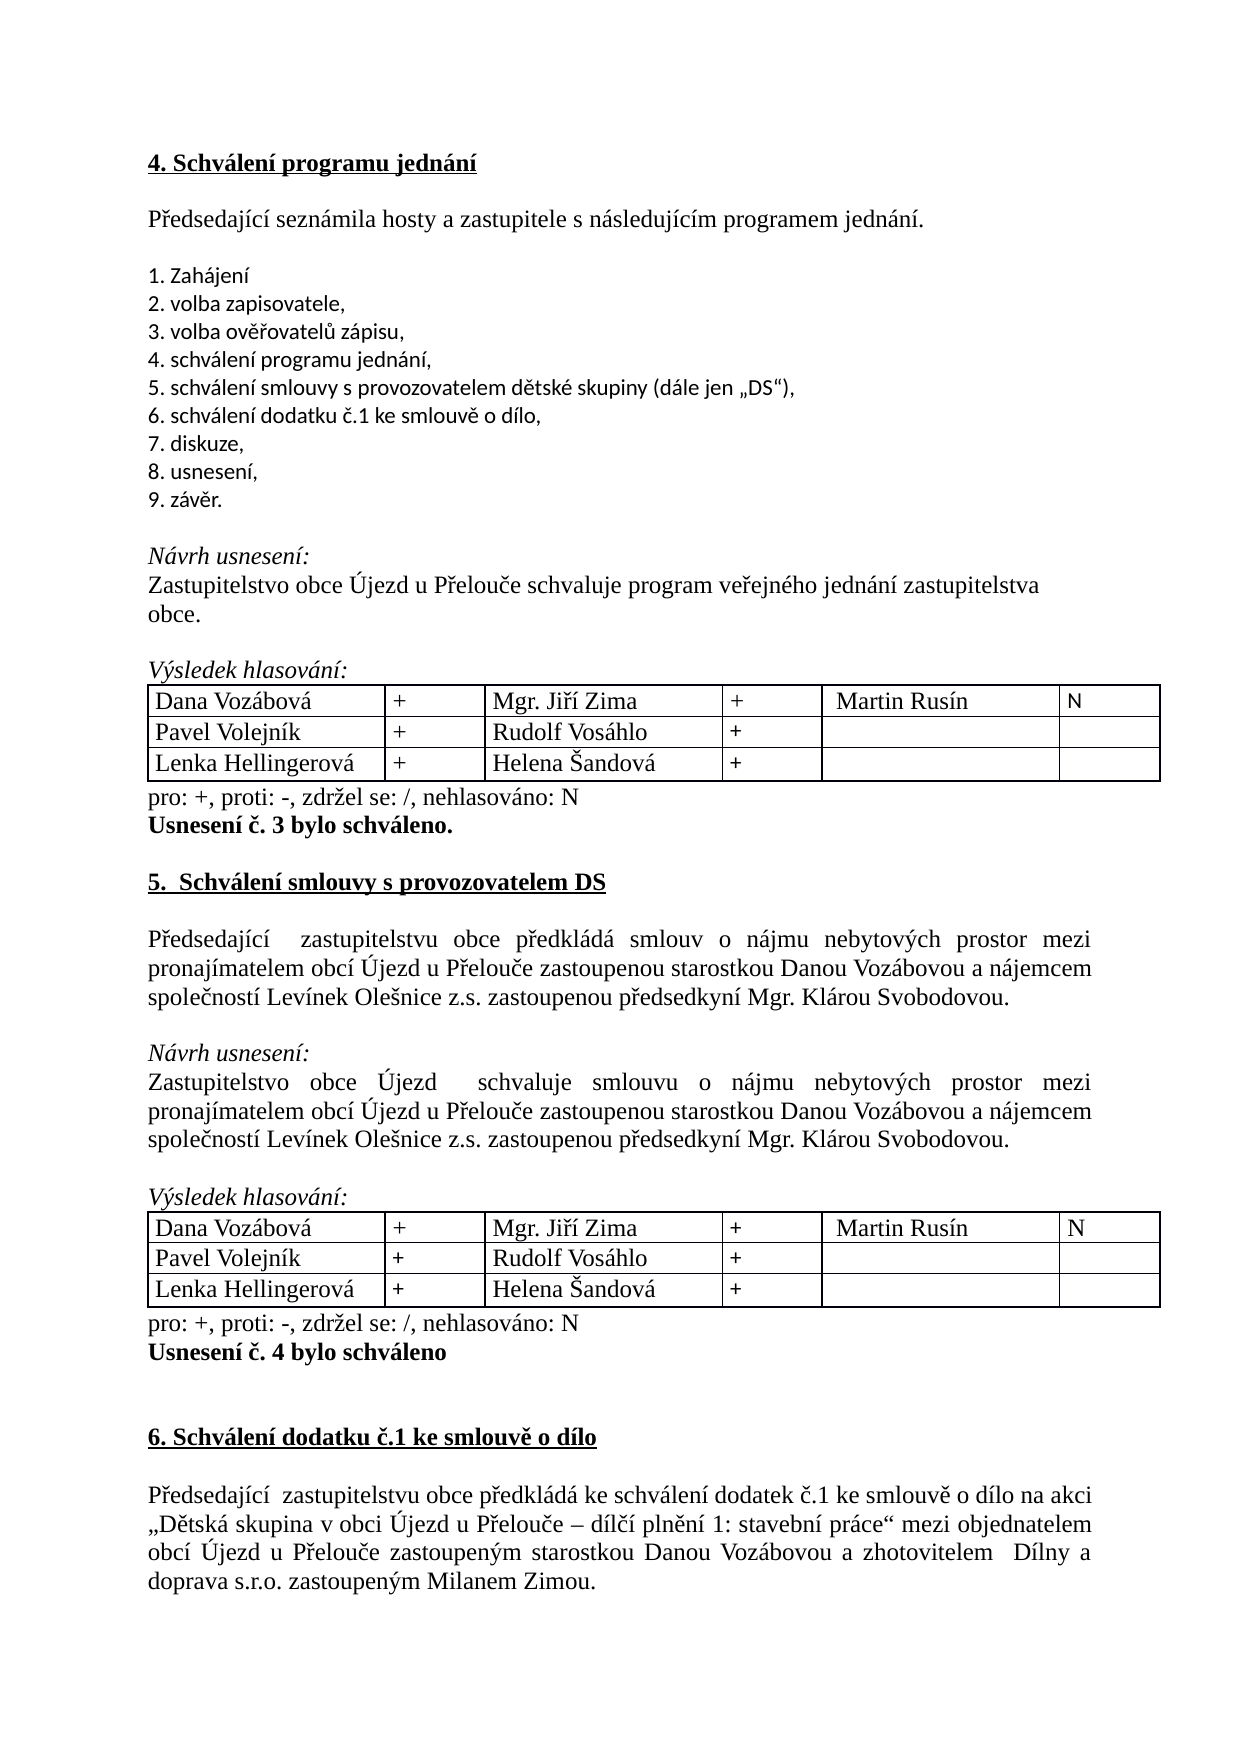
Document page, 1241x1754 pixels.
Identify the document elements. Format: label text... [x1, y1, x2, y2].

text 1. Zahájení [148, 261, 1093, 289]
table_header + [723, 686, 821, 716]
table_cell [1060, 1274, 1159, 1306]
table_header Dana Vozábová [149, 1213, 384, 1242]
table_cell + [386, 717, 484, 747]
table_cell + [723, 1243, 821, 1273]
text 8. usnesení, [148, 457, 1093, 485]
table_cell Pavel Volejník [149, 1243, 384, 1273]
text Návrh usnesení: [148, 541, 1093, 570]
text Usnesení č. 3 bylo schváleno. [148, 811, 1093, 839]
text 2. volba zapisovatele, [148, 289, 1093, 317]
text Návrh usnesení: [148, 1038, 1093, 1067]
table_cell Pavel Volejník [149, 717, 384, 747]
text 3. volba ověřovatelů zápisu, [148, 317, 1093, 345]
table_cell + [386, 1274, 484, 1306]
text 9. závěr. [148, 485, 1093, 513]
text 6. Schválení dodatku č.1 ke smlouvě o dílo [148, 1422, 1093, 1451]
text 6. schválení dodatku č.1 ke smlouvě o dílo, [148, 401, 1093, 429]
table_cell Lenka Hellingerová [149, 748, 384, 780]
table_cell Helena Šandová [486, 748, 722, 780]
table_cell + [723, 748, 821, 780]
text Výsledek hlasování: [148, 1182, 1093, 1211]
text Zastupitelstvo obce Újezd schvaluje smlouvu o nájmu nebytových prostor mezi pronajímatelem obcí Újezd u Přelouče zastoupenou starostkou Danou Vozábovou a nájemcem společností Levínek Olešnice z.s. zastoupenou předsedkyní Mgr. Klárou Svobodovou. [148, 1067, 1093, 1153]
table_cell + [723, 717, 821, 747]
table_header Martin Rusín [823, 1213, 1059, 1242]
table_header Mgr. Jiří Zima [486, 686, 722, 716]
table_cell + [723, 1274, 821, 1306]
table_cell [823, 717, 1059, 747]
text pro: +, proti: -, zdržel se: /, nehlasováno: N [148, 1308, 1093, 1337]
text pro: +, proti: -, zdržel se: /, nehlasováno: N [148, 782, 1093, 811]
table_cell Helena Šandová [486, 1274, 722, 1306]
table_cell [1060, 717, 1159, 747]
table_header Martin Rusín [823, 686, 1059, 716]
table_cell Rudolf Vosáhlo [486, 1243, 722, 1273]
text 5. Schválení smlouvy s provozovatelem DS [148, 867, 1093, 896]
table_header + [723, 1213, 821, 1242]
table_cell Lenka Hellingerová [149, 1274, 384, 1306]
table_cell [1060, 1243, 1159, 1273]
table_header N [1060, 1213, 1159, 1242]
text Předsedající zastupitelstvu obce předkládá ke schválení dodatek č.1 ke smlouvě o dílo na akci „Dětská skupina v obci Újezd u Přelouče – dílčí plnění 1: stavební práce“ mezi objednatelem obcí Újezd u Přelouče zastoupeným starostkou Danou Vozábovou a zhotovitelem Dílny a doprava s.r.o. zastoupeným Milanem Zimou. [148, 1480, 1093, 1595]
text Zastupitelstvo obce Újezd u Přelouče schvaluje program veřejného jednání zastupitelstva obce. [148, 570, 1093, 628]
table_header Mgr. Jiří Zima [486, 1213, 722, 1242]
text Předsedající zastupitelstvu obce předkládá smlouv o nájmu nebytových prostor mezi pronajímatelem obcí Újezd u Přelouče zastoupenou starostkou Danou Vozábovou a nájemcem společností Levínek Olešnice z.s. zastoupenou předsedkyní Mgr. Klárou Svobodovou. [148, 924, 1093, 1010]
table_header Dana Vozábová [149, 686, 384, 716]
text 5. schválení smlouvy s provozovatelem dětské skupiny (dále jen „DS“), [148, 373, 1093, 401]
text 4. Schválení programu jednání [148, 148, 1093, 176]
table_cell [823, 1243, 1059, 1273]
text 4. schválení programu jednání, [148, 345, 1093, 373]
text Usnesení č. 4 bylo schváleno [148, 1337, 1093, 1366]
table_cell + [386, 748, 484, 780]
text Výsledek hlasování: [148, 656, 1093, 684]
table_header + [386, 686, 484, 716]
text 7. diskuze, [148, 429, 1093, 457]
table_cell + [386, 1243, 484, 1273]
table_header N [1060, 686, 1159, 716]
table_cell [1060, 748, 1159, 780]
table_header + [386, 1213, 484, 1242]
table_cell Rudolf Vosáhlo [486, 717, 722, 747]
text Předsedající seznámila hosty a zastupitele s následujícím programem jednání. [148, 204, 1093, 233]
table_cell [823, 1274, 1059, 1306]
table_cell [823, 748, 1059, 780]
